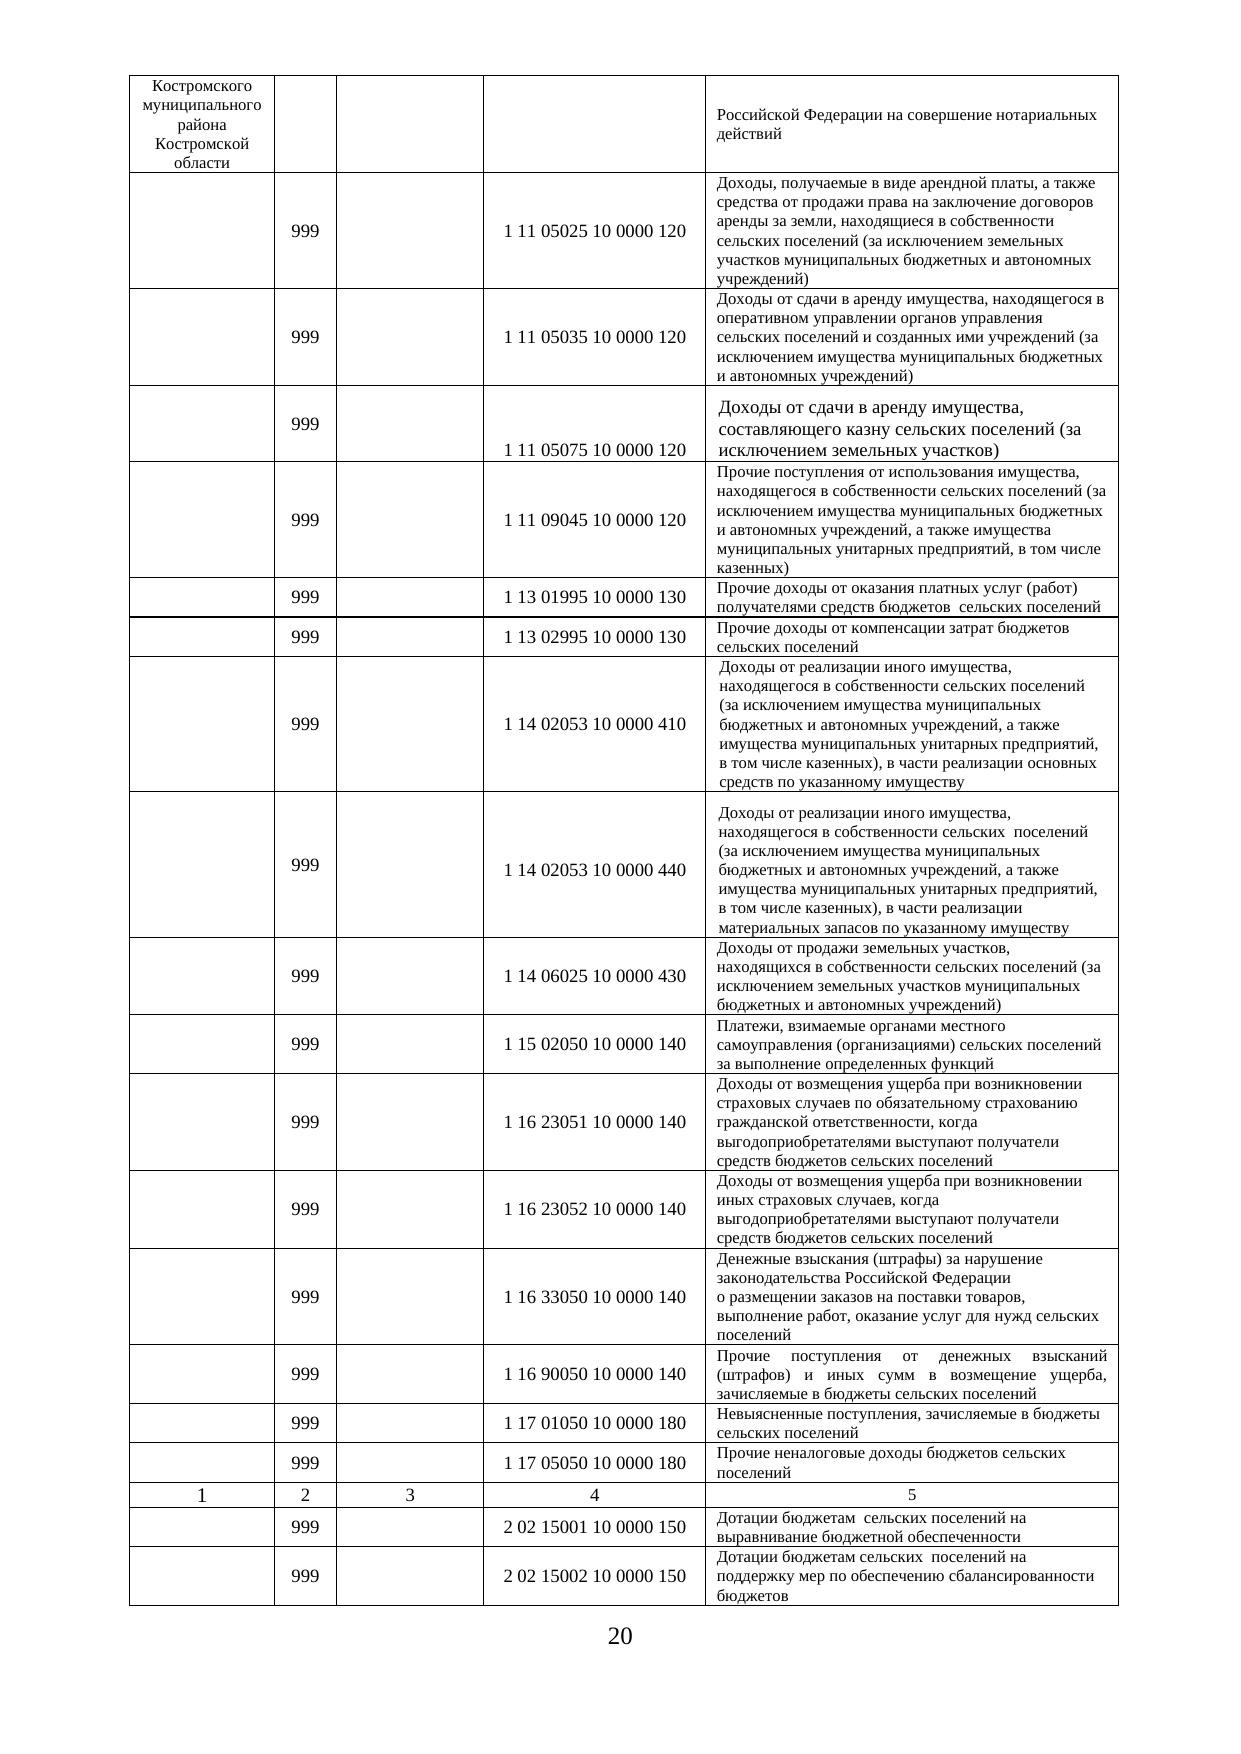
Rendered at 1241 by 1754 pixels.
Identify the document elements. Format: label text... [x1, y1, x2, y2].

table_cell Российской Федерации на совершение нотариальных действий [706, 76, 1118, 172]
table_cell [130, 938, 274, 1014]
table_cell 1 13 01995 10 0000 130 [484, 578, 705, 616]
table_cell [130, 657, 274, 791]
table_cell [337, 386, 483, 461]
table_cell 999 [275, 462, 336, 577]
table_cell 1 11 09045 10 0000 120 [484, 462, 705, 577]
table_cell Прочие доходы от оказания платных услуг (работ) получателями средств бюджетов сельских поселений [706, 578, 1118, 616]
table_cell [130, 173, 274, 288]
table_cell [337, 1249, 483, 1344]
table_cell [337, 657, 483, 791]
table_cell 1 14 06025 10 0000 430 [484, 938, 705, 1014]
table_cell [275, 76, 336, 172]
table_cell Невыясненные поступления, зачисляемые в бюджеты сельских поселений [706, 1404, 1118, 1442]
table_cell 1 17 05050 10 0000 180 [484, 1443, 705, 1482]
table_cell 999 [275, 173, 336, 288]
table_cell [130, 1074, 274, 1170]
table_cell [130, 1404, 274, 1442]
table_cell [130, 578, 274, 616]
table_cell 1 [130, 1483, 274, 1507]
table_cell Доходы от возмещения ущерба при возникновении иных страховых случаев, когда выгодоприобретателями выступают получатели средств бюджетов сельских поселений [706, 1171, 1118, 1247]
table_cell Доходы, получаемые в виде арендной платы, а также средства от продажи права на заключение договоров аренды за земли, находящиеся в собственности сельских поселений (за исключением земельных участков муниципальных бюджетных и автономных учреждений) [706, 173, 1118, 288]
table_cell 999 [275, 1345, 336, 1403]
table_cell 999 [275, 1074, 336, 1170]
table_cell 4 [484, 1483, 705, 1507]
table_cell [484, 76, 705, 172]
table_cell 2 [275, 1483, 336, 1507]
table_cell 1 17 01050 10 0000 180 [484, 1404, 705, 1442]
table_cell [337, 1547, 483, 1604]
table_cell 999 [275, 1249, 336, 1344]
table_cell 999 [275, 578, 336, 616]
table_cell Доходы от реализации иного имущества, находящегося в собственности сельских поселений (за исключением имущества муниципальных бюджетных и автономных учреждений, а также имущества муниципальных унитарных предприятий, в том числе казенных), в части реализации основных средств по указанному имуществу [706, 657, 1118, 791]
table_cell 1 11 05025 10 0000 120 [484, 173, 705, 288]
table_cell 3 [337, 1483, 483, 1507]
table_cell 1 11 05035 10 0000 120 [484, 289, 705, 385]
table_cell Платежи, взимаемые органами местного самоуправления (организациями) сельских поселений за выполнение определенных функций [706, 1015, 1118, 1073]
table_cell 999 [275, 289, 336, 385]
table_cell 1 16 23051 10 0000 140 [484, 1074, 705, 1170]
table_cell [130, 1015, 274, 1073]
table_cell Прочие неналоговые доходы бюджетов сельских поселений [706, 1443, 1118, 1482]
table_cell [130, 1547, 274, 1604]
table_cell 999 [275, 1508, 336, 1546]
table_cell 1 11 05075 10 0000 120 [484, 386, 705, 461]
table_cell 1 16 23052 10 0000 140 [484, 1171, 705, 1247]
table_cell [130, 1508, 274, 1546]
table_cell 999 [275, 1443, 336, 1482]
table_cell [337, 1015, 483, 1073]
table_cell [337, 938, 483, 1014]
table_cell 999 [275, 792, 336, 937]
table_cell [130, 618, 274, 656]
table_cell Доходы от возмещения ущерба при возникновении страховых случаев по обязательному страхованию гражданской ответственности, когда выгодоприобретателями выступают получатели средств бюджетов сельских поселений [706, 1074, 1118, 1170]
table_cell 1 16 33050 10 0000 140 [484, 1249, 705, 1344]
table_cell 2 02 15001 10 0000 150 [484, 1508, 705, 1546]
table_cell [337, 1074, 483, 1170]
table_cell [130, 289, 274, 385]
table_cell [337, 618, 483, 656]
table_cell 999 [275, 618, 336, 656]
table_cell [130, 1345, 274, 1403]
table_cell 999 [275, 1015, 336, 1073]
table_cell Прочие поступления от денежных взысканий (штрафов) и иных сумм в возмещение ущерба, зачисляемые в бюджеты сельских поселений [706, 1345, 1118, 1403]
table_cell [337, 1171, 483, 1247]
table_cell [337, 173, 483, 288]
table_cell 999 [275, 1547, 336, 1604]
table_cell 1 13 02995 10 0000 130 [484, 618, 705, 656]
table_cell Доходы от сдачи в аренду имущества, находящегося в оперативном управлении органов управления сельских поселений и созданных ими учреждений (за исключением имущества муниципальных бюджетных и автономных учреждений) [706, 289, 1118, 385]
table_cell [337, 792, 483, 937]
table_cell Дотации бюджетам сельских поселений на поддержку мер по обеспечению сбалансированности бюджетов [706, 1547, 1118, 1604]
table_cell 999 [275, 657, 336, 791]
table_cell [337, 289, 483, 385]
table_cell 1 16 90050 10 0000 140 [484, 1345, 705, 1403]
table_cell 1 15 02050 10 0000 140 [484, 1015, 705, 1073]
table_cell 1 14 02053 10 0000 410 [484, 657, 705, 791]
table_cell [130, 386, 274, 461]
table_cell [337, 1508, 483, 1546]
table_cell Доходы от сдачи в аренду имущества, составляющего казну сельских поселений (за исключением земельных участков) [706, 386, 1118, 461]
table_cell Дотации бюджетам сельских поселений на выравнивание бюджетной обеспеченности [706, 1508, 1118, 1546]
table_cell Прочие доходы от компенсации затрат бюджетов сельских поселений [706, 618, 1118, 656]
table_cell Прочие поступления от использования имущества, находящегося в собственности сельских поселений (за исключением имущества муниципальных бюджетных и автономных учреждений, а также имущества муниципальных унитарных предприятий, в том числе казенных) [706, 462, 1118, 577]
table_cell Доходы от продажи земельных участков, находящихся в собственности сельских поселений (за исключением земельных участков муниципальных бюджетных и автономных учреждений) [706, 938, 1118, 1014]
table_cell [337, 462, 483, 577]
table_cell [130, 462, 274, 577]
table_cell 999 [275, 938, 336, 1014]
table_cell 999 [275, 386, 336, 461]
table_cell [130, 1443, 274, 1482]
table_cell 1 14 02053 10 0000 440 [484, 792, 705, 937]
table_cell Доходы от реализации иного имущества, находящегося в собственности сельских поселений (за исключением имущества муниципальных бюджетных и автономных учреждений, а также имущества муниципальных унитарных предприятий, в том числе казенных), в части реализации материальных запасов по указанному имуществу [706, 792, 1118, 937]
table_cell [130, 1171, 274, 1247]
table_cell Костромского муниципального района Костромской области [130, 76, 274, 172]
table_cell 2 02 15002 10 0000 150 [484, 1547, 705, 1604]
table_cell 999 [275, 1404, 336, 1442]
table_cell [337, 76, 483, 172]
table_cell [337, 578, 483, 616]
table_cell 5 [706, 1483, 1118, 1507]
table_cell [337, 1404, 483, 1442]
table_cell [130, 792, 274, 937]
table_cell [337, 1345, 483, 1403]
table_cell [130, 1249, 274, 1344]
table_cell Денежные взыскания (штрафы) за нарушение законодательства Российской Федерации о размещении заказов на поставки товаров, выполнение работ, оказание услуг для нужд сельских поселений [706, 1249, 1118, 1344]
table_cell 999 [275, 1171, 336, 1247]
table_cell [337, 1443, 483, 1482]
